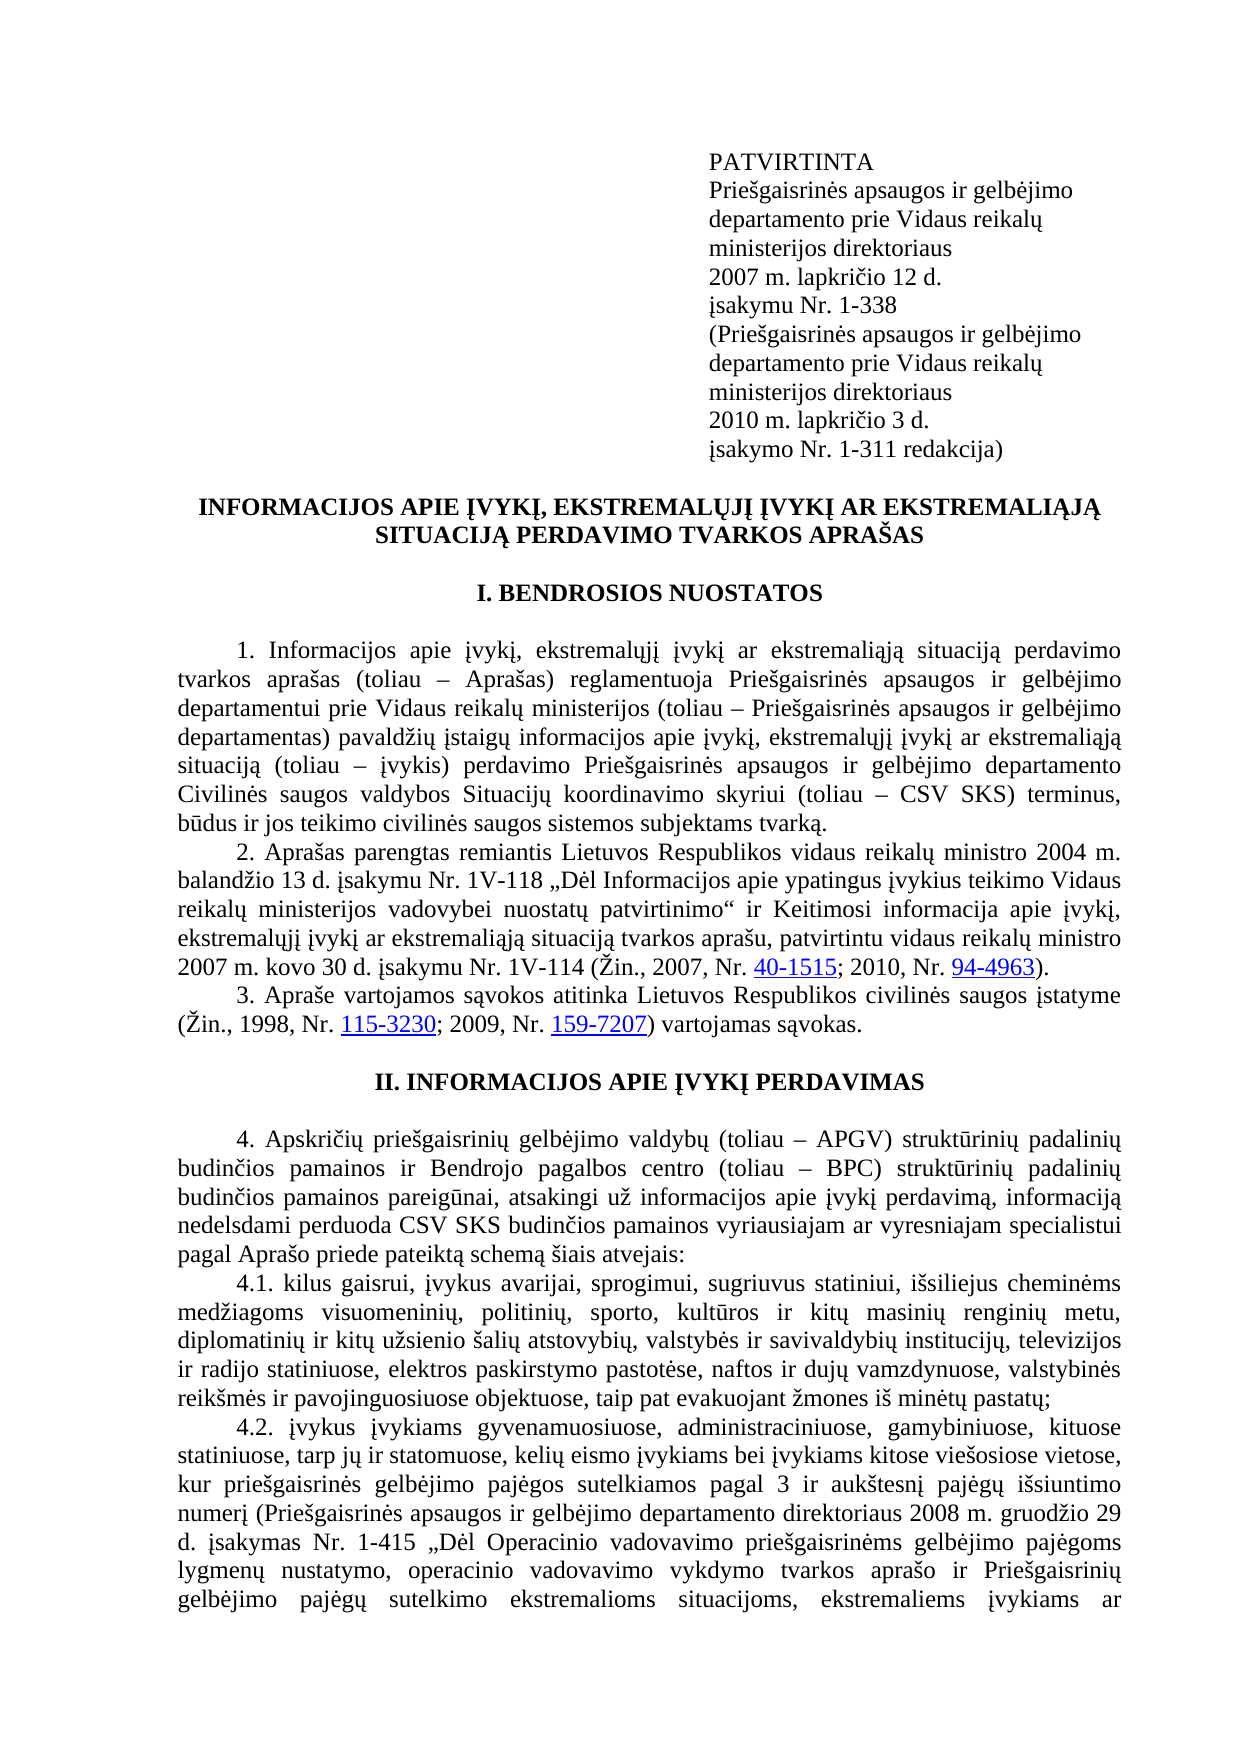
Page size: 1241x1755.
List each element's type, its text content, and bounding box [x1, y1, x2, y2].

text Priešgaisrinės apsaugos ir gelbėjimo [177, 176, 1122, 204]
text 4. Apskričių priešgaisrinių gelbėjimo valdybų (toliau – APGV) struktūrinių padalinių budinčios pamainos ir Bendrojo pagalbos centro (toliau – BPC) struktūrinių padalinių budinčios pamainos pareigūnai, atsakingi už informacijos apie įvykį perdavimą, informaciją nedelsdami perduoda CSV SKS budinčios pamainos vyriausiajam ar vyresniajam specialistui pagal Aprašo priede pateiktą schemą šiais atvejais: [177, 1124, 1122, 1268]
text 2010 m. lapkričio 3 d. [177, 406, 1122, 434]
text įsakymu Nr. 1-338 [177, 291, 1122, 319]
text 3. Apraše vartojamos sąvokos atitinka Lietuvos Respublikos civilinės saugos įstatyme (Žin., 1998, Nr. 115-3230; 2009, Nr. 159-7207) vartojamas sąvokas. [177, 981, 1122, 1038]
text 1. Informacijos apie įvykį, ekstremalųjį įvykį ar ekstremaliąją situaciją perdavimo tvarkos aprašas (toliau – Aprašas) reglamentuoja Priešgaisrinės apsaugos ir gelbėjimo departamentui prie Vidaus reikalų ministerijos (toliau – Priešgaisrinės apsaugos ir gelbėjimo departamentas) pavaldžių įstaigų informacijos apie įvykį, ekstremalųjį įvykį ar ekstremaliąją situaciją (toliau – įvykis) perdavimo Priešgaisrinės apsaugos ir gelbėjimo departamento Civilinės saugos valdybos Situacijų koordinavimo skyriui (toliau – CSV SKS) terminus, būdus ir jos teikimo civilinės saugos sistemos subjektams tvarką. [177, 636, 1122, 837]
text įsakymo Nr. 1-311 redakcija) [177, 434, 1122, 463]
text 4.1. kilus gaisrui, įvykus avarijai, sprogimui, sugriuvus statiniui, išsiliejus cheminėms medžiagoms visuomeninių, politinių, sporto, kultūros ir kitų masinių renginių metu, diplomatinių ir kitų užsienio šalių atstovybių, valstybės ir savivaldybių institucijų, televizijos ir radijo statiniuose, elektros paskirstymo pastotėse, naftos ir dujų vamzdynuose, valstybinės reikšmės ir pavojinguosiuose objektuose, taip pat evakuojant žmones iš minėtų pastatų; [177, 1268, 1122, 1412]
text 2007 m. lapkričio 12 d. [177, 262, 1122, 291]
text PATVIRTINTA [177, 147, 1122, 176]
text 4.2. įvykus įvykiams gyvenamuosiuose, administraciniuose, gamybiniuose, kituose statiniuose, tarp jų ir statomuose, kelių eismo įvykiams bei įvykiams kitose viešosiose vietose, kur priešgaisrinės gelbėjimo pajėgos sutelkiamos pagal 3 ir aukštesnį pajėgų išsiuntimo numerį (Priešgaisrinės apsaugos ir gelbėjimo departamento direktoriaus 2008 m. gruodžio 29 d. įsakymas Nr. 1-415 „Dėl Operacinio vadovavimo priešgaisrinėms gelbėjimo pajėgoms lygmenų nustatymo, operacinio vadovavimo vykdymo tvarkos aprašo ir Priešgaisrinių gelbėjimo pajėgų sutelkimo ekstremalioms situacijoms, ekstremaliems įvykiams ar [177, 1412, 1122, 1613]
text (Priešgaisrinės apsaugos ir gelbėjimo [177, 319, 1122, 348]
text departamento prie Vidaus reikalų [177, 204, 1122, 233]
text II. INFORMACIJOS APIE ĮVYKĮ PERDAVIMAS [177, 1067, 1122, 1096]
text I. BENDROSIOS NUOSTATOS [177, 578, 1122, 607]
text ministerijos direktoriaus [177, 233, 1122, 262]
text departamento prie Vidaus reikalų [177, 348, 1122, 377]
text INFORMACIJOS APIE įvykį, EKSTREMALųjį ĮVYKį AR EKSTREMALIąją SITUACIJą PERDAVIMO TVARKOS APRAŠAS [177, 492, 1122, 549]
text ministerijos direktoriaus [177, 377, 1122, 406]
text 2. Aprašas parengtas remiantis Lietuvos Respublikos vidaus reikalų ministro 2004 m. balandžio 13 d. įsakymu Nr. 1V-118 „Dėl Informacijos apie ypatingus įvykius teikimo Vidaus reikalų ministerijos vadovybei nuostatų patvirtinimo“ ir Keitimosi informacija apie įvykį, ekstremalųjį įvykį ar ekstremaliąją situaciją tvarkos aprašu, patvirtintu vidaus reikalų ministro 2007 m. kovo 30 d. įsakymu Nr. 1V-114 (Žin., 2007, Nr. 40-1515; 2010, Nr. 94-4963). [177, 837, 1122, 981]
